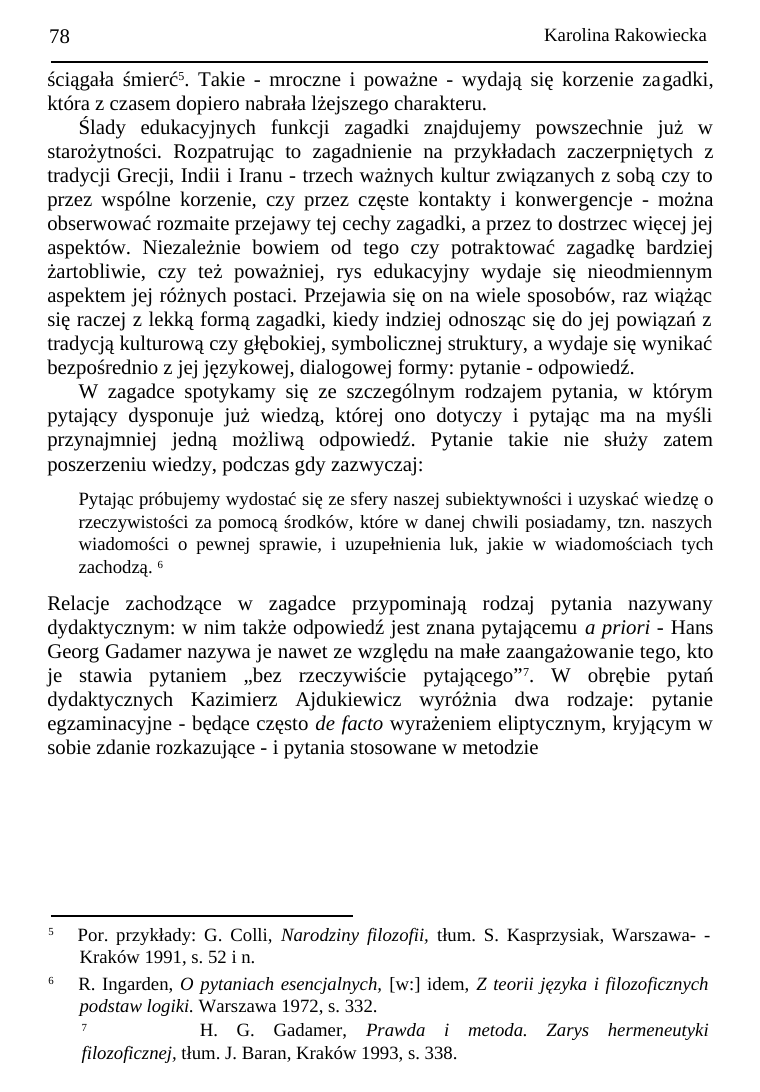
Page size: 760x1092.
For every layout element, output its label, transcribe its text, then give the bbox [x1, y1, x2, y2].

text 7 H. G. Gadamer, Prawda i metoda. Zarys hermeneutyki filozoficznej, tłum. J. Ba­ran, Kraków 1993, s. 338. [81, 1019, 711, 1063]
text Pytając próbujemy wydostać się ze sfery naszej subiektywności i uzyskać wie­dzę o rzeczywistości za pomocą środków, które w danej chwili posiadamy, tzn. naszych wiadomości o pewnej sprawie, i uzupełnienia luk, jakie w wia­domościach tych zachodzą. 6 [78, 488, 713, 577]
text 78 [49, 23, 74, 48]
text 6 R. Ingarden, O pytaniach esencjalnych, [w:] idem, Z teorii języka i filozoficznych podstaw logiki. Warszawa 1972, s. 332. [48, 972, 711, 1017]
text Ślady edukacyjnych funkcji zagadki znajdujemy powszechnie już w starożytności. Rozpatrując to zagadnienie na przykładach zaczerpnię­tych z tradycji Grecji, Indii i Iranu - trzech ważnych kultur związanych z sobą czy to przez wspólne korzenie, czy przez częste kontakty i konwer­gencje - można obserwować rozmaite przejawy tej cechy zagadki, a przez to dostrzec więcej jej aspektów. Niezależnie bowiem od tego czy potrak­tować zagadkę bardziej żartobliwie, czy też poważniej, rys edukacyjny wydaje się nieodmiennym aspektem jej różnych postaci. Przejawia się on na wiele sposobów, raz wiążąc się raczej z lekką formą zagadki, kiedy indziej odnosząc się do jej powiązań z tradycją kulturową czy głębokiej, symbolicznej struktury, a wydaje się wynikać bezpośrednio z jej języko­wej, dialogowej formy: pytanie - odpowiedź. [47, 114, 713, 379]
text ściągała śmierć5. Takie - mroczne i poważne - wydają się korzenie za­gadki, która z czasem dopiero nabrała lżejszego charakteru. [47, 66, 713, 114]
text Karolina Rakowiecka [544, 24, 712, 46]
text Relacje zachodzące w zagadce przypominają rodzaj pytania nazywany dydaktycznym: w nim także odpowiedź jest znana pytającemu a priori - Hans Georg Gadamer nazywa je nawet ze względu na małe zaangażowa­nie tego, kto je stawia pytaniem „bez rzeczywiście pytającego”7. W obrę­bie pytań dydaktycznych Kazimierz Ajdukiewicz wyróżnia dwa rodzaje: pytanie egzaminacyjne - będące często de facto wyrażeniem eliptycznym, kryjącym w sobie zdanie rozkazujące - i pytania stosowane w metodzie [47, 591, 713, 759]
text W zagadce spotykamy się ze szczególnym rodzajem pytania, w którym pytający dysponuje już wiedzą, której ono dotyczy i pytając ma na myśli przynajmniej jedną możliwą odpowiedź. Pytanie takie nie służy zatem poszerzeniu wiedzy, podczas gdy zazwyczaj: [47, 379, 713, 476]
text 5 Por. przykłady: G. Colli, Narodziny filozofii, tłum. S. Kasprzysiak, Warszawa- -Kraków 1991, s. 52 i n. [48, 923, 711, 968]
